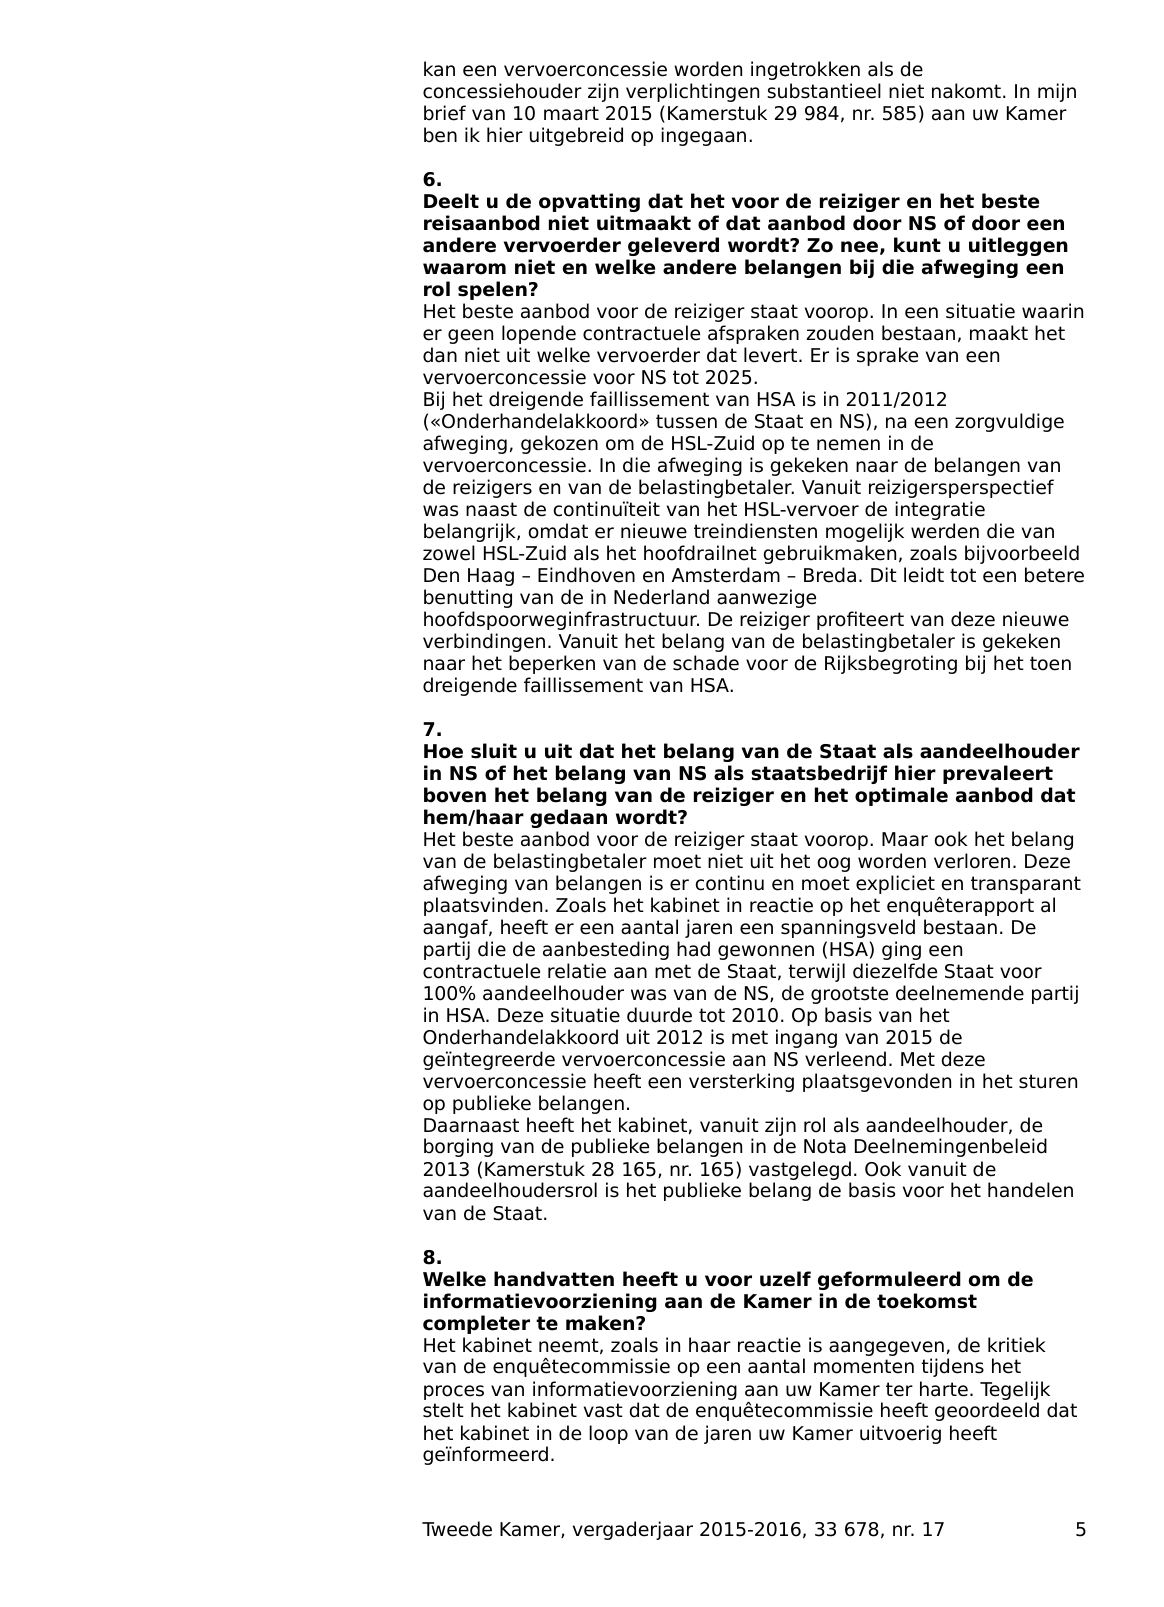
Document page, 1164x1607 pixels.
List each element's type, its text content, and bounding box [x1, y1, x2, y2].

text Het beste aanbod voor de reiziger staat voorop. Maar ook het belang van de belastingbetaler moet niet uit het oog worden verloren. Deze afweging van belangen is er continu en moet expliciet en transparant plaatsvinden. Zoals het kabinet in reactie op het enquêterapport al aangaf, heeft er een aantal jaren een spanningsveld bestaan. De partij die de aanbesteding had gewonnen (HSA) ging een contractuele relatie aan met de Staat, terwijl diezelfde Staat voor 100% aandeelhouder was van de NS, de grootste deelnemende partij in HSA. Deze situatie duurde tot 2010. Op basis van het Onderhandelakkoord uit 2012 is met ingang van 2015 de geïntegreerde vervoerconcessie aan NS verleend. Met deze vervoerconcessie heeft een versterking plaatsgevonden in het sturen op publieke belangen. [422, 829, 1087, 1114]
text Hoe sluit u uit dat het belang van de Staat als aandeelhouder in NS of het belang van NS als staatsbedrijf hier prevaleert boven het belang van de reiziger en het optimale aanbod dat hem/haar gedaan wordt? [422, 741, 1087, 829]
text 6. [422, 169, 1087, 191]
text Welke handvatten heeft u voor uzelf geformuleerd om de informatievoorziening aan de Kamer in de toekomst completer te maken? [422, 1268, 1087, 1334]
text Het kabinet neemt, zoals in haar reactie is aangegeven, de kritiek van de enquêtecommissie op een aantal momenten tijdens het proces van informatievoorziening aan uw Kamer ter harte. Tegelijk stelt het kabinet vast dat de enquêtecommissie heeft geoordeeld dat het kabinet in de loop van de jaren uw Kamer uitvoerig heeft geïnformeerd. [422, 1334, 1087, 1466]
text 7. [422, 719, 1087, 741]
text Daarnaast heeft het kabinet, vanuit zijn rol als aandeelhouder, de borging van de publieke belangen in de Nota Deelnemingenbeleid 2013 (Kamerstuk 28 165, nr. 165) vastgelegd. Ook vanuit de aandeelhoudersrol is het publieke belang de basis voor het handelen van de Staat. [422, 1114, 1087, 1224]
text kan een vervoerconcessie worden ingetrokken als de concessiehouder zijn verplichtingen substantieel niet nakomt. In mijn brief van 10 maart 2015 (Kamerstuk 29 984, nr. 585) aan uw Kamer ben ik hier uitgebreid op ingegaan. [422, 59, 1087, 147]
text 8. [422, 1247, 1087, 1268]
text Bij het dreigende faillissement van HSA is in 2011/2012 («Onderhandelakkoord» tussen de Staat en NS), na een zorgvuldige afweging, gekozen om de HSL-Zuid op te nemen in de vervoerconcessie. In die afweging is gekeken naar de belangen van de reizigers en van de belastingbetaler. Vanuit reizigersperspectief was naast de continuïteit van het HSL-vervoer de integratie belangrijk, omdat er nieuwe treindiensten mogelijk werden die van zowel HSL-Zuid als het hoofdrailnet gebruikmaken, zoals bijvoorbeeld Den Haag – Eindhoven en Amsterdam – Breda. Dit leidt tot een betere benutting van de in Nederland aanwezige hoofdspoorweginfrastructuur. De reiziger profiteert van deze nieuwe verbindingen. Vanuit het belang van de belastingbetaler is gekeken naar het beperken van de schade voor de Rijksbegroting bij het toen dreigende faillissement van HSA. [422, 389, 1087, 697]
text Deelt u de opvatting dat het voor de reiziger en het beste reisaanbod niet uitmaakt of dat aanbod door NS of door een andere vervoerder geleverd wordt? Zo nee, kunt u uitleggen waarom niet en welke andere belangen bij die afweging een rol spelen? [422, 191, 1087, 301]
text Het beste aanbod voor de reiziger staat voorop. In een situatie waarin er geen lopende contractuele afspraken zouden bestaan, maakt het dan niet uit welke vervoerder dat levert. Er is sprake van een vervoerconcessie voor NS tot 2025. [422, 301, 1087, 389]
